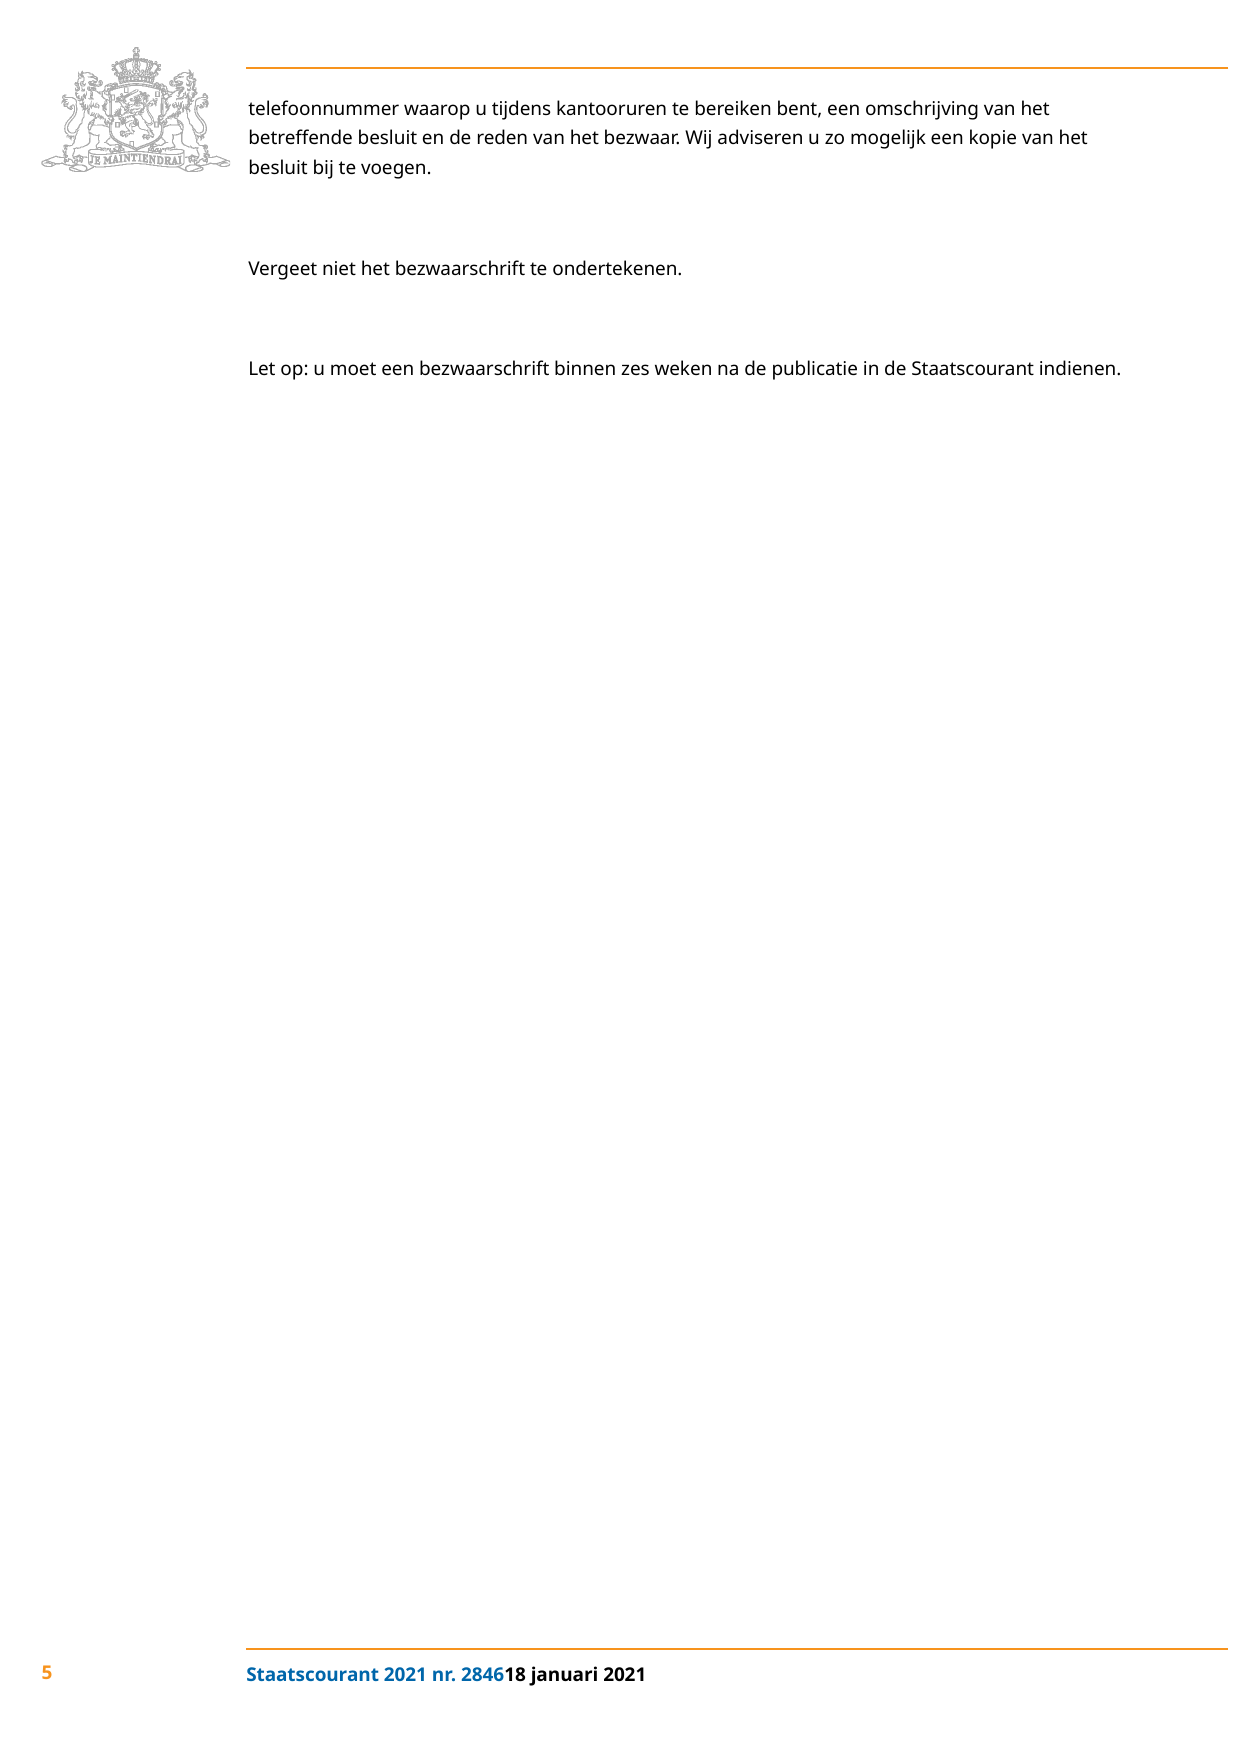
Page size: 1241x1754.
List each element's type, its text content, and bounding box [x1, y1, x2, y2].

text Let op: u moet een bezwaarschrift binnen zes weken na de publicatie in de Staatscourant indienen. [248, 356, 1152, 381]
text Vergeet niet het bezwaarschrift te ondertekenen. [248, 255, 1152, 281]
picture [41, 47, 231, 172]
text telefoonnummer waarop u tijdens kantooruren te bereiken bent, een omschrijving van het betreffende besluit en de reden van het bezwaar. Wij adviseren u zo mogelijk een kopie van het besluit bij te voegen. [248, 95, 1152, 180]
